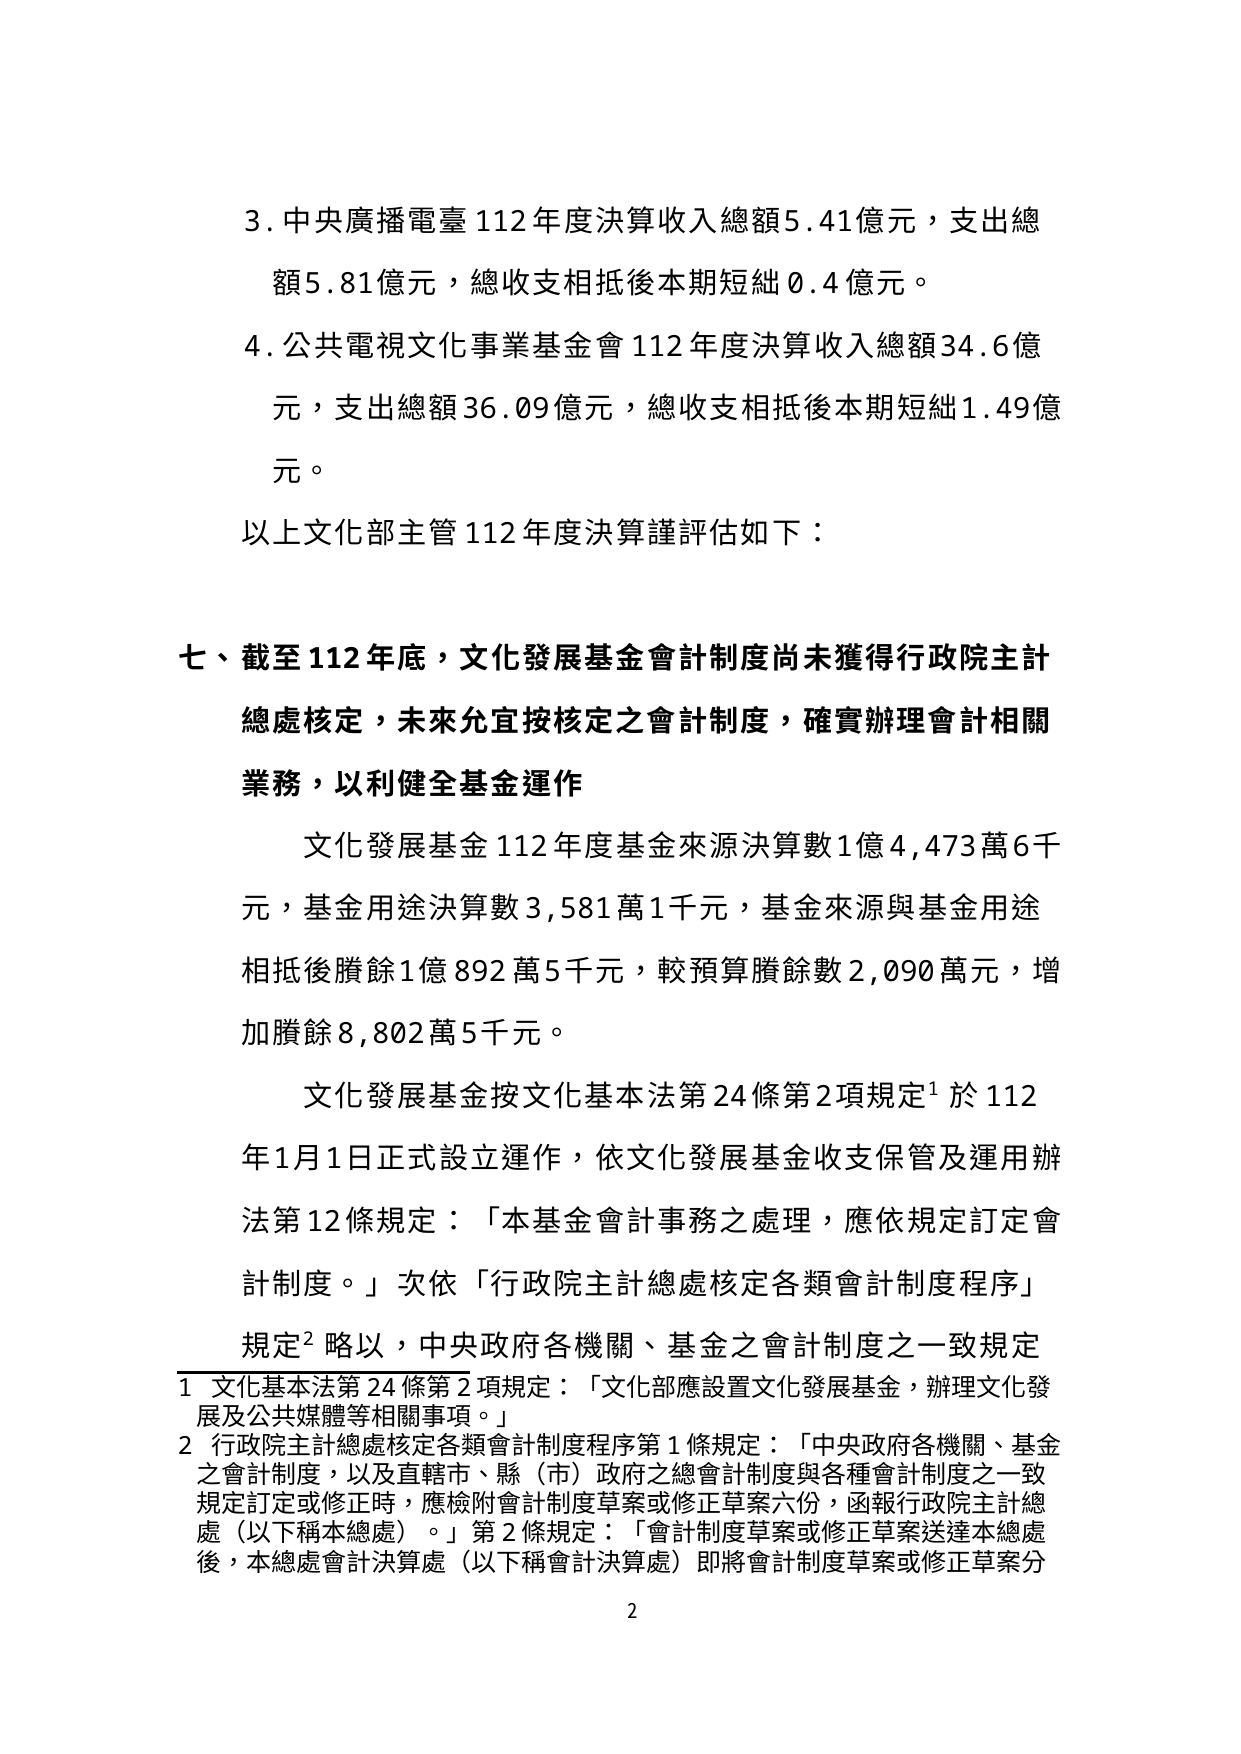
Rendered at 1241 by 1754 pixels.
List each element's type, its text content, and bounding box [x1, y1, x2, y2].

text 行政院主計總處核定各類會計制度程序第1條規定：「中央政府各機關、基金之會計制度，以及直轄市、縣（市）政府之總會計制度與各種會計制度之一致規定訂定或修正時，應檢附會計制度草案或修正草案六份，函報行政院主計總處（以下稱本總處）。」第2條規定：「會計制度草案或修正草案送達本總處後，本總處會計決算處（以下稱會計決算處）即將會計制度草案或修正草案分 [177, 1431, 1063, 1577]
text 文化發展基金112年度基金來源決算數1億4,473萬6千元，基金用途決算數3,581萬1千元，基金來源與基金用途相抵後賸餘1億892萬5千元，較預算賸餘數2,090萬元，增加賸餘8,802萬5千元。 [236, 802, 1063, 1052]
text 文化基本法第24條第2項規定：「文化部應設置文化發展基金，辦理文化發展及公共媒體等相關事項。」 [177, 1373, 1063, 1431]
text 文化發展基金按文化基本法第24條第2項規定於112年1月1日正式設立運作，依文化發展基金收支保管及運用辦法第12條規定：「本基金會計事務之處理，應依規定訂定會計制度。」次依「行政院主計總處核定各類會計制度程序」規定略以，中央政府各機關、基金之會計制度之一致規定 [236, 1052, 1063, 1365]
text 3.中央廣播電臺112年度決算收入總額5.41億元，支出總額5.81億元，總收支相抵後本期短絀0.4億元。 [236, 177, 1063, 302]
text 以上文化部主管112年度決算謹評估如下： [177, 490, 1063, 552]
text 七、截至112年底，文化發展基金會計制度尚未獲得行政院主計總處核定，未來允宜按核定之會計制度，確實辦理會計相關業務，以利健全基金運作 [177, 615, 1063, 802]
text 4.公共電視文化事業基金會112年度決算收入總額34.6億元，支出總額36.09億元，總收支相抵後本期短絀1.49億元。 [236, 302, 1063, 490]
